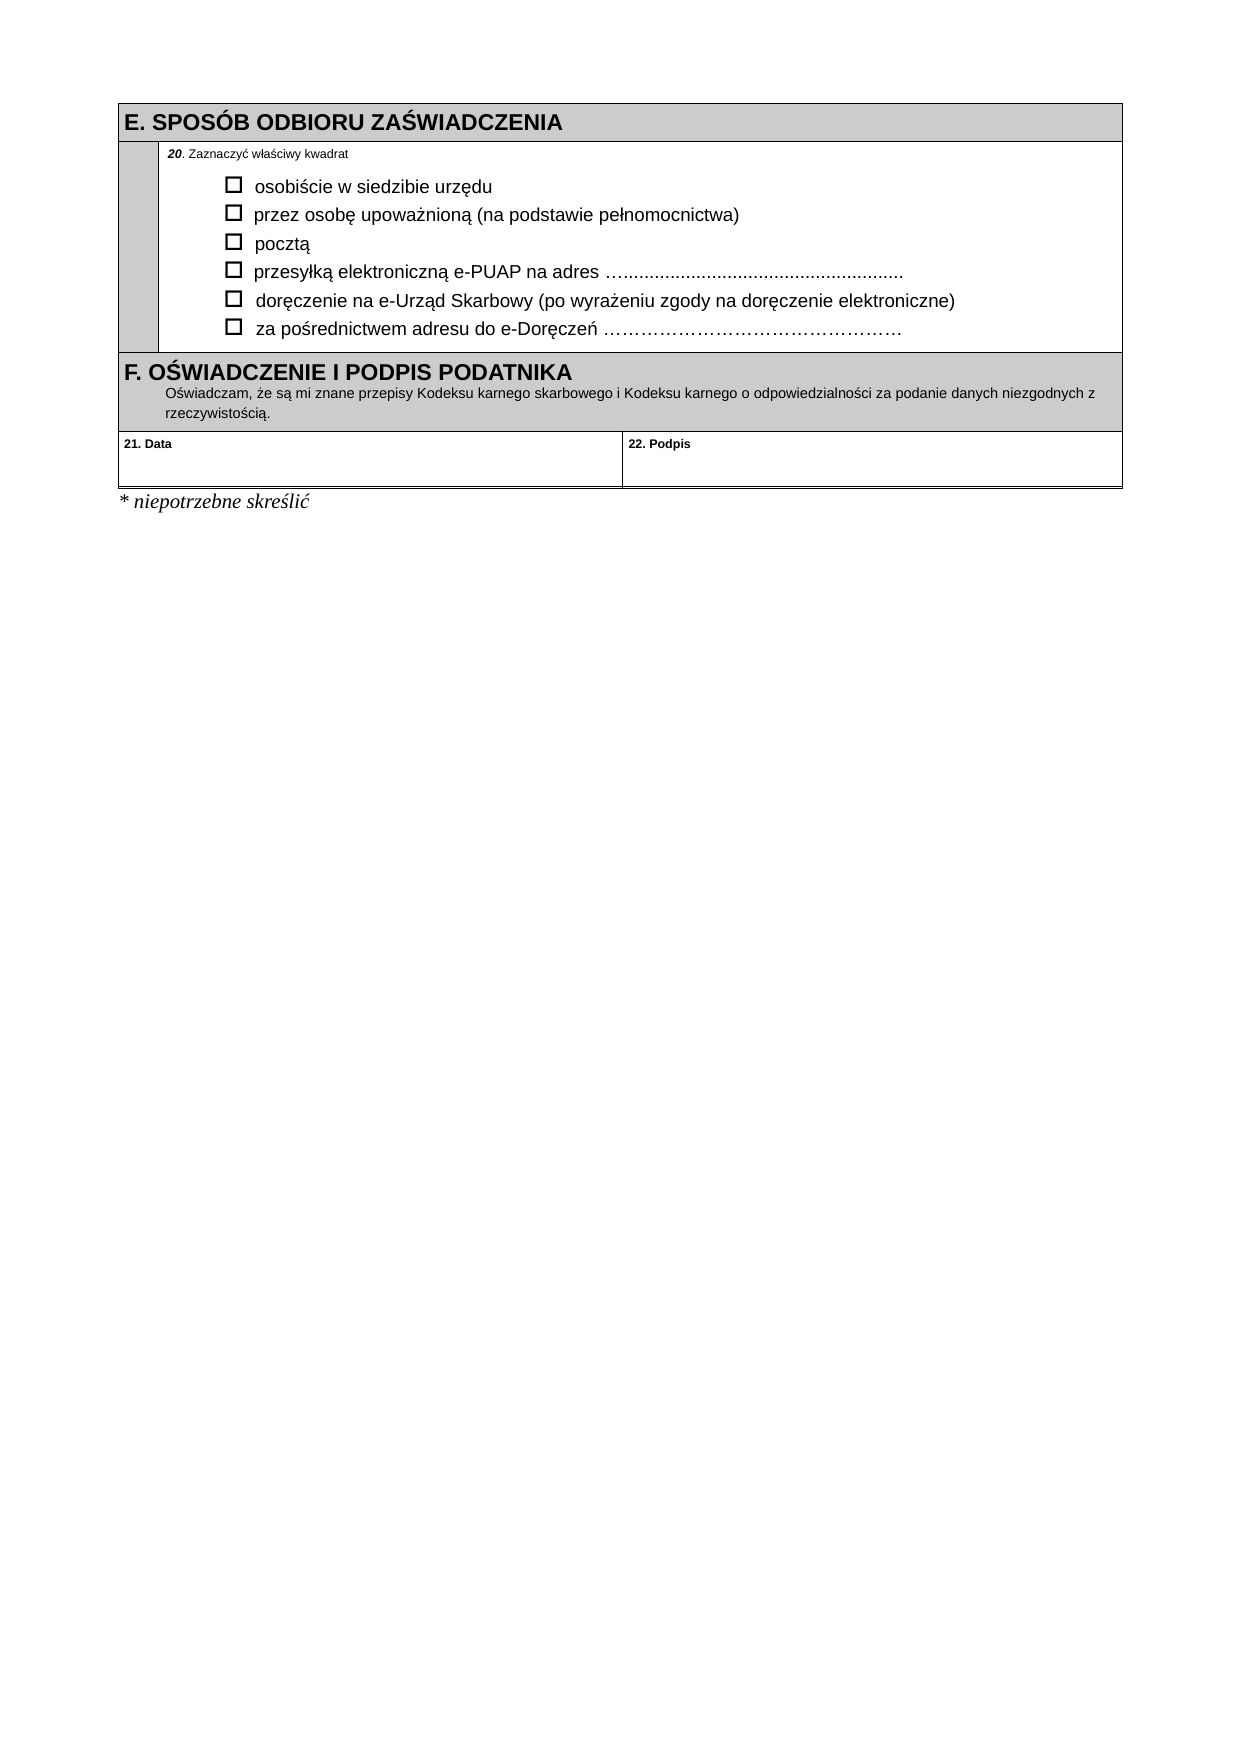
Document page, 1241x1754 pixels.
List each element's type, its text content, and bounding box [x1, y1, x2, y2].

text * niepotrzebne skreślić [118, 489, 1122, 513]
table_cell 20. Zaznaczyć właściwy kwadrat osobiście w siedzibie urzędu przez osobę upoważnioną (na podstawie pełnomocnictwa) pocztą przesyłką elektroniczną e-PUAP na adres …...................................................... doręczenie na e-Urząd Skarbowy (po wyrażeniu zgody na doręczenie elektroniczne)  za pośrednictwem adresu do e-Doręczeń ………………………………………… [159, 142, 1122, 352]
table_cell F. OŚWIADCZENIE I PODPIS PODATNIKA Oświadczam, że są mi znane przepisy Kodeksu karnego skarbowego i Kodeksu karnego o odpowiedzialności za podanie danych niezgodnych z rzeczywistością. [119, 353, 1122, 431]
table_cell [119, 142, 158, 352]
table_cell 21. Data [119, 432, 622, 486]
table_cell 22. Podpis [623, 432, 1122, 486]
table_cell E. SPOSÓB ODBIORU ZAŚWIADCZENIA [119, 104, 1122, 141]
